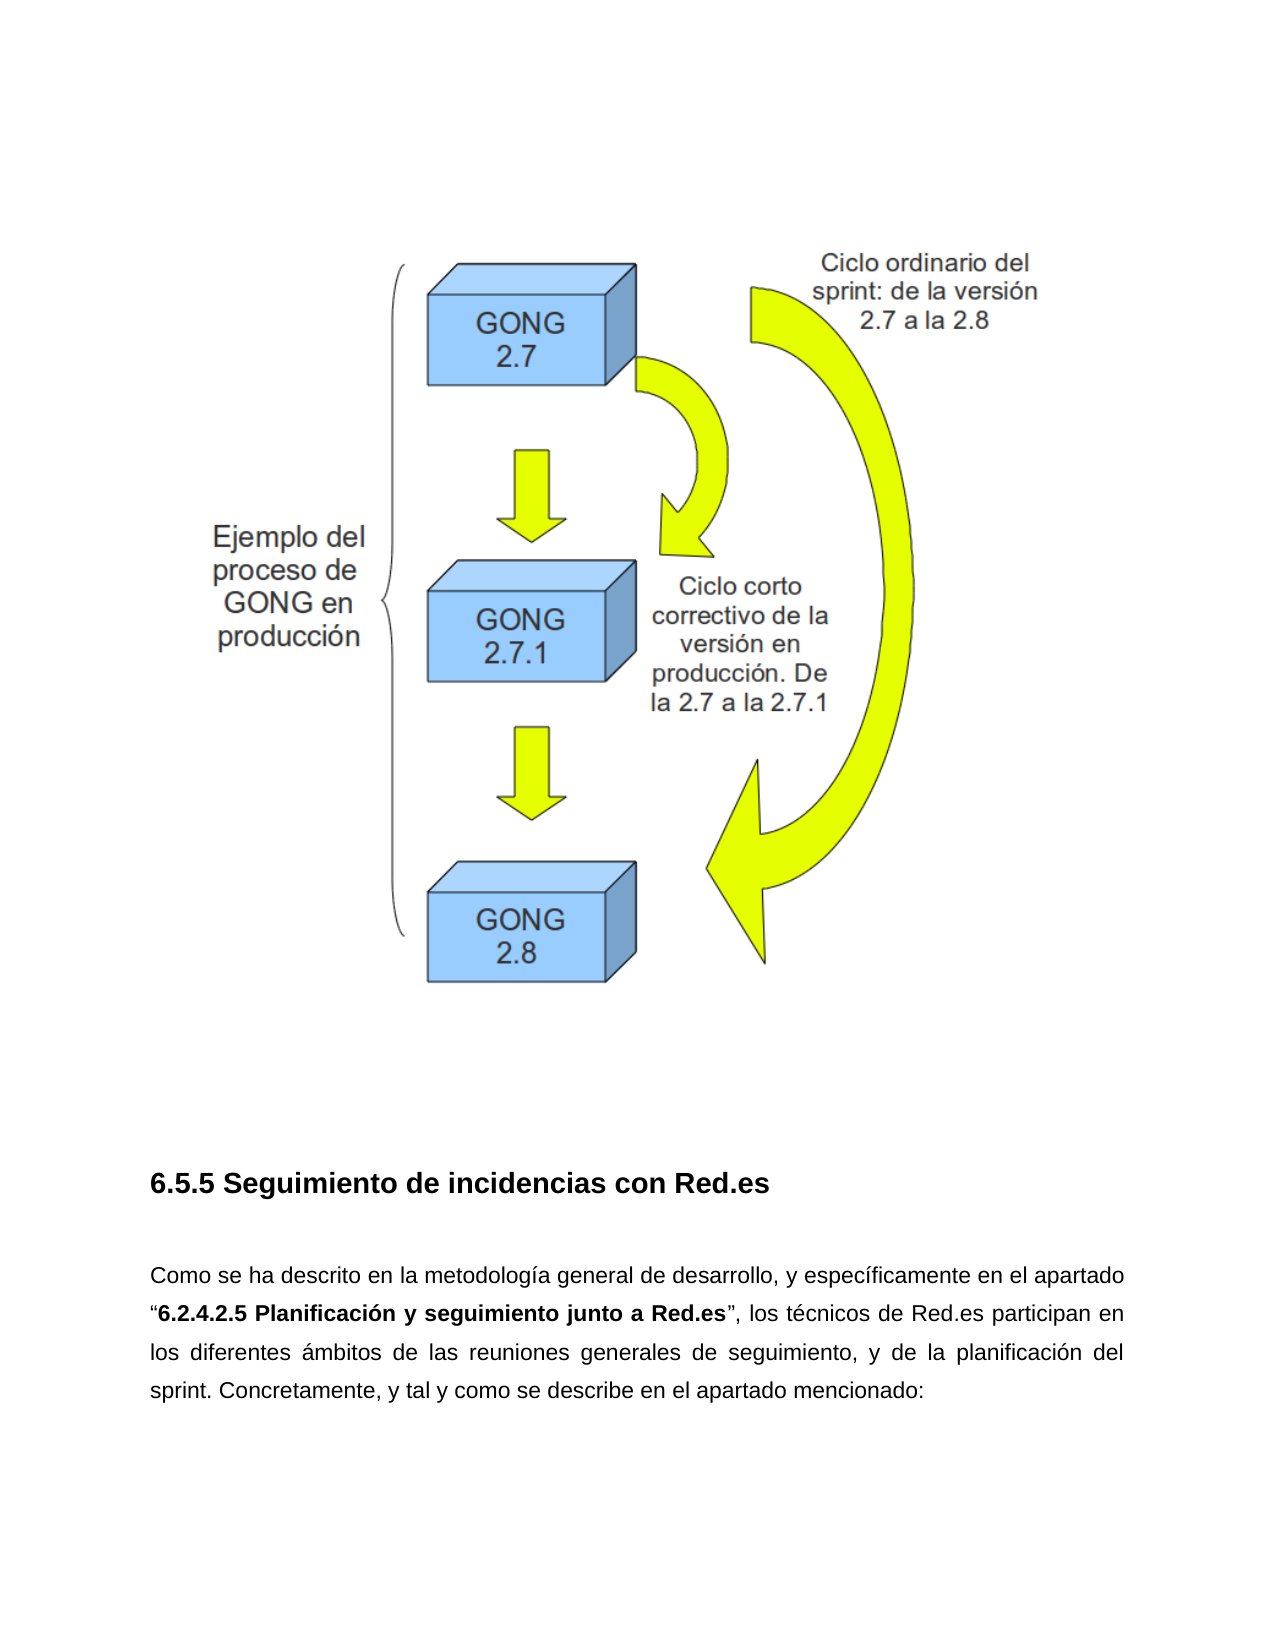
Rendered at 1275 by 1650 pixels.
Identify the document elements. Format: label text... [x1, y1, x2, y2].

picture [150, 150, 1122, 1075]
text Como se ha descrito en la metodología general de desarrollo, y específicamente en el apartado “6.2.4.2.5 Planificación y seguimiento junto a Red.es”, los técnicos de Red.es participan en los diferentes ámbitos de las reuniones generales de seguimiento, y de la planificación del sprint. Concretamente, y tal y como se describe en el apartado mencionado: [150, 1262, 1125, 1403]
subtitle 6.5.5 Seguimiento de incidencias con Red.es [150, 1167, 1125, 1199]
